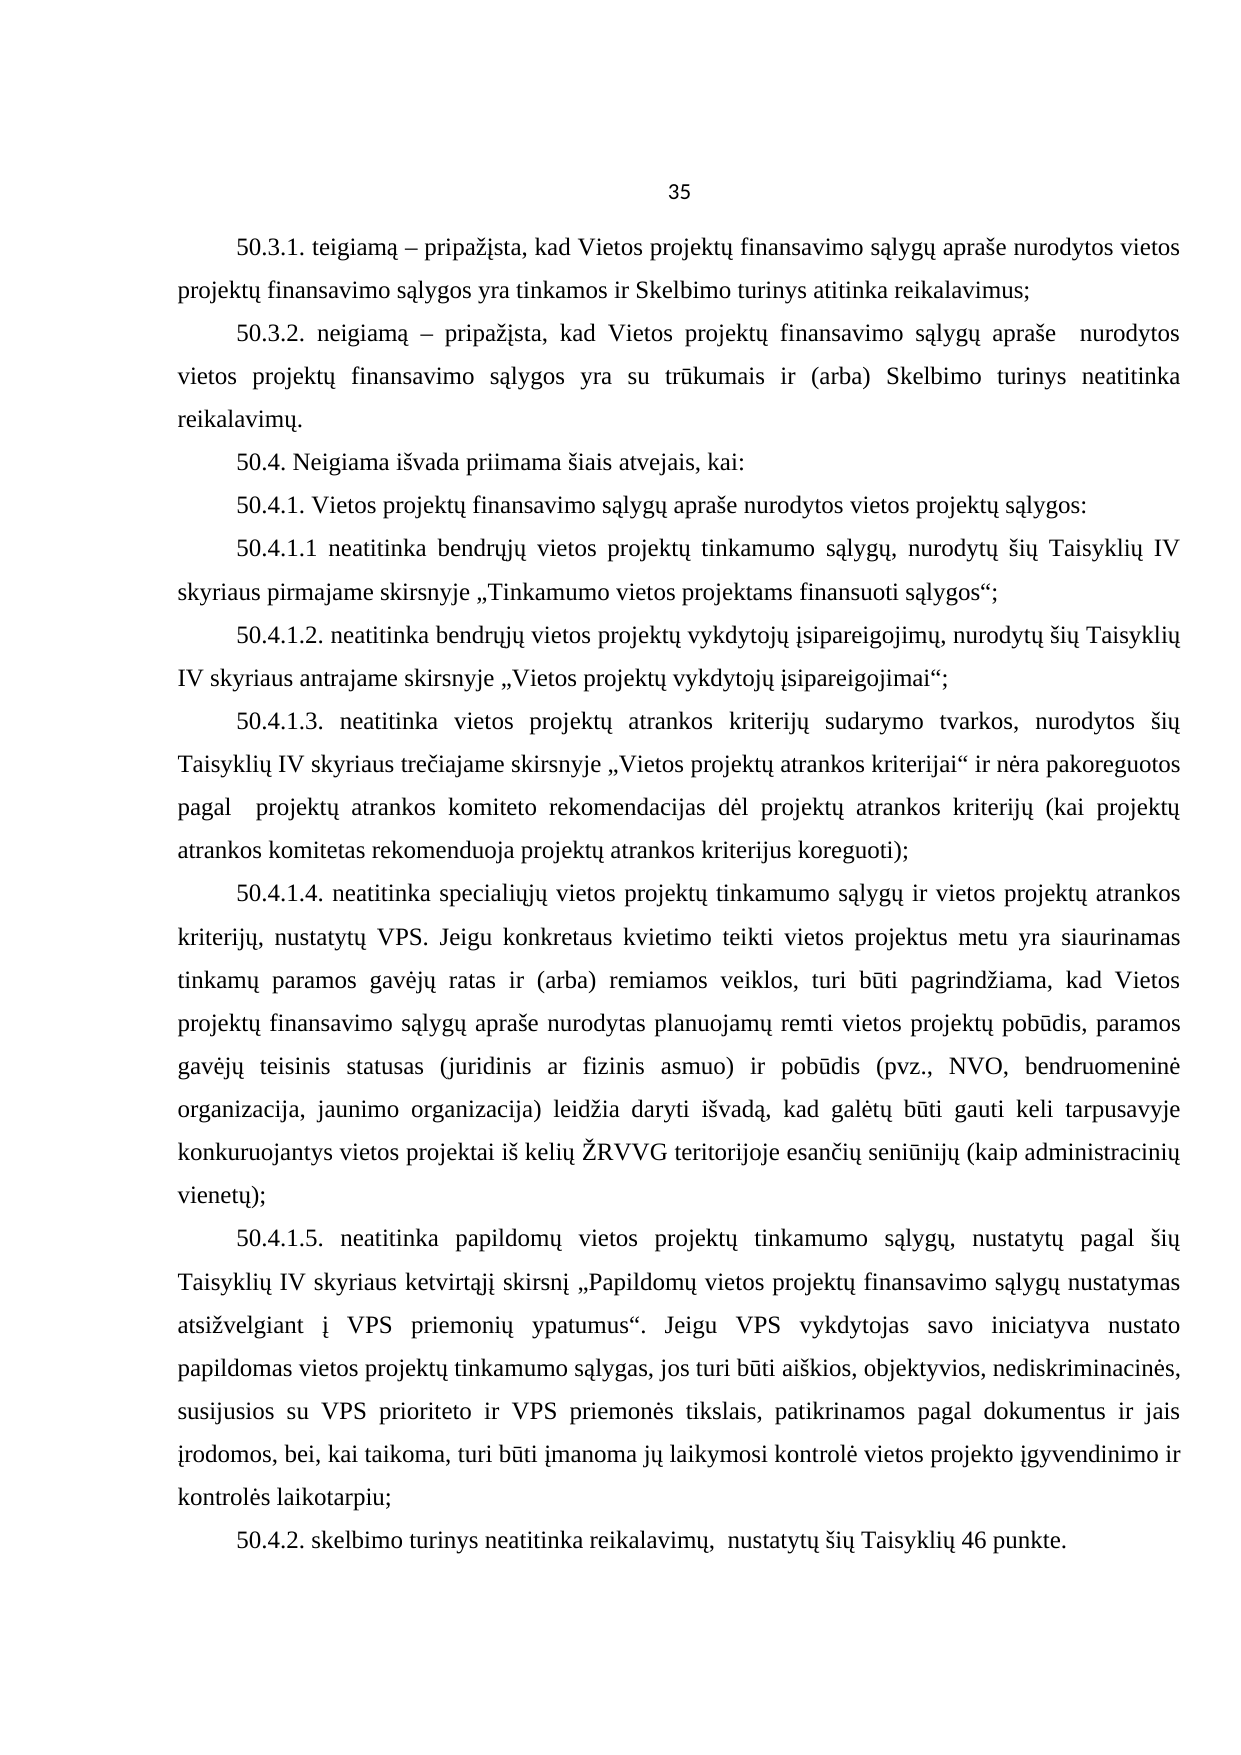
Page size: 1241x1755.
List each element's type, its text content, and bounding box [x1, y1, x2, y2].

text 50.4.1.2. neatitinka bendrųjų vietos projektų vykdytojų įsipareigojimų, nurodytų šių Taisyklių IV skyriaus antrajame skirsnyje „Vietos projektų vykdytojų įsipareigojimai“; [177, 620, 1181, 692]
text 50.4.1.5. neatitinka papildomų vietos projektų tinkamumo sąlygų, nustatytų pagal šių Taisyklių IV skyriaus ketvirtąjį skirsnį „Papildomų vietos projektų finansavimo sąlygų nustatymas atsižvelgiant į VPS priemonių ypatumus“. Jeigu VPS vykdytojas savo iniciatyva nustato papildomas vietos projektų tinkamumo sąlygas, jos turi būti aiškios, objektyvios, nediskriminacinės, susijusios su VPS prioriteto ir VPS priemonės tikslais, patikrinamos pagal dokumentus ir jais įrodomos, bei, kai taikoma, turi būti įmanoma jų laikymosi kontrolė vietos projekto įgyvendinimo ir kontrolės laikotarpiu; [177, 1223, 1181, 1511]
text 50.4.1.3. neatitinka vietos projektų atrankos kriterijų sudarymo tvarkos, nurodytos šių Taisyklių IV skyriaus trečiajame skirsnyje „Vietos projektų atrankos kriterijai“ ir nėra pakoreguotos pagal projektų atrankos komiteto rekomendacijas dėl projektų atrankos kriterijų (kai projektų atrankos komitetas rekomenduoja projektų atrankos kriterijus koreguoti); [177, 706, 1181, 864]
text 50.4.1. Vietos projektų finansavimo sąlygų apraše nurodytos vietos projektų sąlygos: [177, 490, 1181, 519]
text 50.4.2. skelbimo turinys neatitinka reikalavimų, nustatytų šių Taisyklių 46 punkte. [177, 1525, 1181, 1554]
text 50.3.2. neigiamą – pripažįsta, kad Vietos projektų finansavimo sąlygų apraše nurodytos vietos projektų finansavimo sąlygos yra su trūkumais ir (arba) Skelbimo turinys neatitinka reikalavimų. [177, 318, 1181, 433]
text 50.4.1.1 neatitinka bendrųjų vietos projektų tinkamumo sąlygų, nurodytų šių Taisyklių IV skyriaus pirmajame skirsnyje „Tinkamumo vietos projektams finansuoti sąlygos“; [177, 533, 1181, 605]
text 50.4. Neigiama išvada priimama šiais atvejais, kai: [177, 447, 1181, 476]
text 50.4.1.4. neatitinka specialiųjų vietos projektų tinkamumo sąlygų ir vietos projektų atrankos kriterijų, nustatytų VPS. Jeigu konkretaus kvietimo teikti vietos projektus metu yra siaurinamas tinkamų paramos gavėjų ratas ir (arba) remiamos veiklos, turi būti pagrindžiama, kad Vietos projektų finansavimo sąlygų apraše nurodytas planuojamų remti vietos projektų pobūdis, paramos gavėjų teisinis statusas (juridinis ar fizinis asmuo) ir pobūdis (pvz., NVO, bendruomeninė organizacija, jaunimo organizacija) leidžia daryti išvadą, kad galėtų būti gauti keli tarpusavyje konkuruojantys vietos projektai iš kelių ŽRVVG teritorijoje esančių seniūnijų (kaip administracinių vienetų); [177, 878, 1181, 1209]
text 50.3.1. teigiamą – pripažįsta, kad Vietos projektų finansavimo sąlygų apraše nurodytos vietos projektų finansavimo sąlygos yra tinkamos ir Skelbimo turinys atitinka reikalavimus; [177, 232, 1181, 303]
